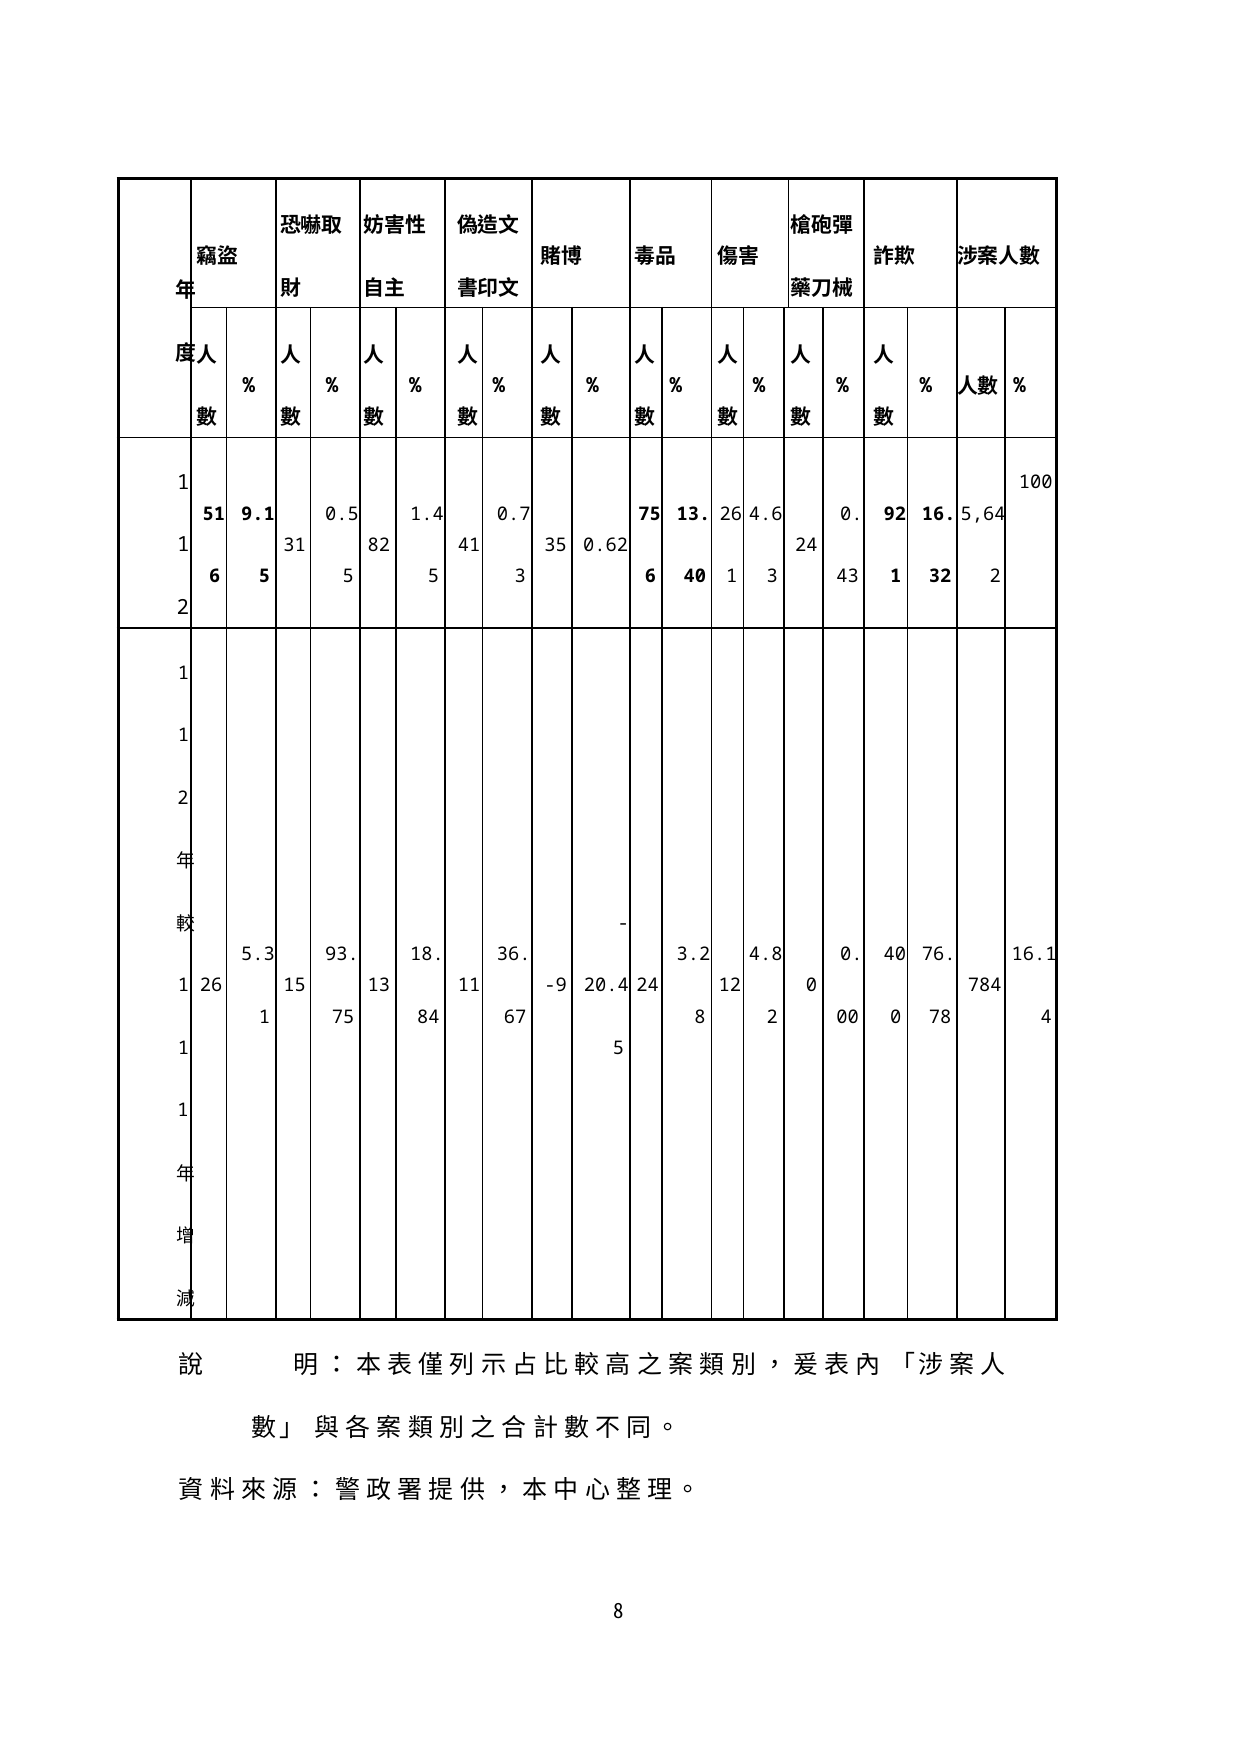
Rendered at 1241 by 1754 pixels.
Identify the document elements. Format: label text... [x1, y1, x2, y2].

table_header 妨害性自主 [361, 180, 444, 307]
table_cell 0.00 [824, 629, 863, 1318]
table_cell 1.45 [397, 438, 444, 627]
table_cell 人數 [192, 308, 226, 437]
text 資料來源：警政署提供，本中心整理。 [114, 1446, 1061, 1508]
table_cell 人數 [361, 308, 395, 437]
table_header 詐欺 [865, 180, 956, 307]
table_cell % [908, 308, 956, 437]
table_cell 人數 [631, 308, 661, 437]
table_cell 3.28 [663, 629, 711, 1318]
table_cell 11 [446, 629, 482, 1318]
table_cell 5,642 [958, 438, 1004, 627]
table_cell 82 [361, 438, 395, 627]
table_cell 人數 [712, 308, 743, 437]
table_cell 0 [785, 629, 822, 1318]
table_header 傷害 [712, 180, 788, 307]
table_cell 112年較111年增減 [120, 629, 190, 1318]
table_header 竊盜 [192, 180, 275, 307]
table_cell 18.84 [397, 629, 444, 1318]
table_cell 0.73 [483, 438, 531, 627]
table_cell 400 [865, 629, 907, 1318]
table_cell % [1006, 308, 1055, 437]
table_cell 16.32 [908, 438, 956, 627]
table_cell 12 [712, 629, 743, 1318]
table_cell 16.14 [1006, 629, 1055, 1318]
table_cell 0.62 [573, 438, 629, 627]
table_cell % [824, 308, 863, 437]
table_cell 9.15 [227, 438, 275, 627]
table_cell % [573, 308, 629, 437]
table_cell 13.40 [663, 438, 711, 627]
table_cell 261 [712, 438, 743, 627]
table_cell % [227, 308, 275, 437]
table_cell 93.75 [311, 629, 359, 1318]
table_cell % [311, 308, 359, 437]
table_cell 人數 [865, 308, 907, 437]
table_cell 5.31 [227, 629, 275, 1318]
table_cell 人數 [446, 308, 482, 437]
table_cell 26 [192, 629, 226, 1318]
table_cell % [483, 308, 531, 437]
table_cell 人數 [277, 308, 310, 437]
table_header 恐嚇取財 [277, 180, 359, 307]
table_header 毒品 [631, 180, 711, 307]
table_cell 0.55 [311, 438, 359, 627]
table_cell 人數 [958, 308, 1004, 437]
table_header 涉案人數 [958, 180, 1055, 307]
table_cell 100 [1006, 438, 1055, 627]
table_cell % [744, 308, 783, 437]
table_cell 784 [958, 629, 1004, 1318]
table_cell -9 [533, 629, 571, 1318]
table_cell 24 [785, 438, 822, 627]
table_cell % [663, 308, 711, 437]
table_cell 4.82 [744, 629, 783, 1318]
table_cell 31 [277, 438, 310, 627]
table_cell 13 [361, 629, 395, 1318]
table_cell -20.45 [573, 629, 629, 1318]
table_cell 人數 [533, 308, 571, 437]
table_cell 人數 [785, 308, 822, 437]
table_cell 76.78 [908, 629, 956, 1318]
table_cell 516 [192, 438, 226, 627]
table_cell 4.63 [744, 438, 783, 627]
table_header 槍砲彈藥刀械 [789, 180, 863, 307]
table_header 偽造文書印文 [446, 180, 531, 307]
table_cell 41 [446, 438, 482, 627]
table_cell 756 [631, 438, 661, 627]
text 說 明：本表僅列示占比較高之案類別，爰表內「涉案人數」與各案類別之合計數不同。 [114, 1321, 1061, 1446]
table_cell 0.43 [824, 438, 863, 627]
table_cell 24 [631, 629, 661, 1318]
table_cell % [397, 308, 444, 437]
table_cell 15 [277, 629, 310, 1318]
table_header 年度 [120, 180, 190, 437]
table_cell 112 [120, 438, 190, 627]
table_cell 36.67 [483, 629, 531, 1318]
table_header 賭博 [533, 180, 629, 307]
table_cell 35 [533, 438, 571, 627]
table_cell 921 [865, 438, 907, 627]
